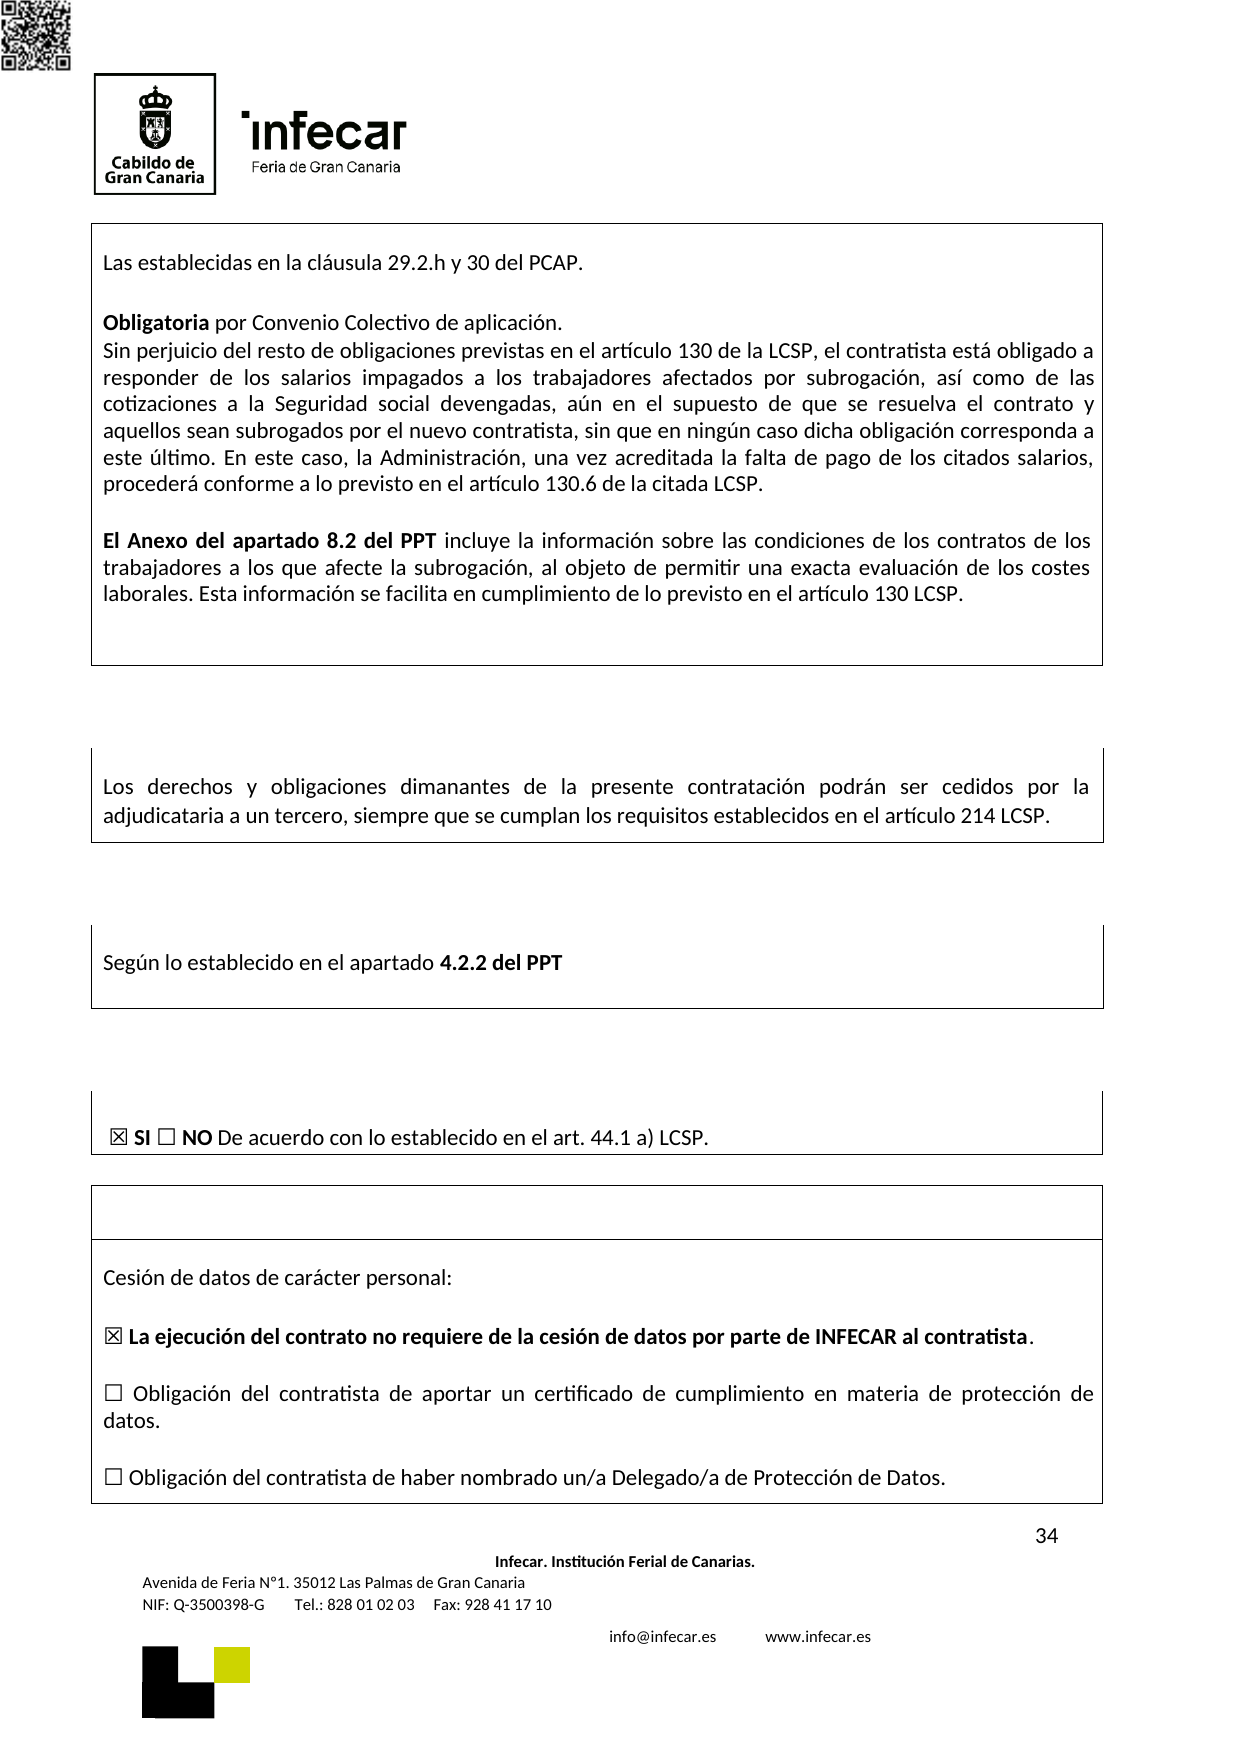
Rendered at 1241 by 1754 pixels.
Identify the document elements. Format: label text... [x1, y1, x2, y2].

table_header T. PROTECCIÓN DE DATOS [92, 1186, 1102, 1238]
table_header S. RECURSO ESPECIAL [92, 1039, 1103, 1091]
table_cell Las establecidas en la cláusula 29.2.h y 30 del PCAP. Obligatoria por Convenio Colectivo de aplicación. Sin perjuicio del resto de obligaciones previstas en el artículo 130 de la LCSP, el contratista está obligado a responder de los salarios impagados a los trabajadores afectados por subrogación, así como de las cotizaciones a la Seguridad social devengadas, aún en el supuesto de que se resuelva el contrato y aquellos sean subrogados por el nuevo contratista, sin que en ningún caso dicha obligación corresponda a este último. En este caso, la Administración, una vez acreditada la falta de pago de los citados salarios, procederá conforme a lo previsto en el artículo 130.6 de la citada LCSP. El Anexo del apartado 8.2 del PPT incluye la información sobre las condiciones de los contratos de los trabajadores a los que afecte la subrogación, al objeto de permitir una exacta evaluación de los costes laborales. Esta información se facilita en cumplimiento de lo previsto en el artículo 130 LCSP. [92, 224, 1102, 665]
table_cell Los derechos y obligaciones dimanantes de la presente contratación podrán ser cedidos por la adjudicataria a un tercero, siempre que se cumplan los requisitos establecidos en el artículo 214 LCSP. [92, 748, 1103, 842]
table_header R. PROGRAMA DE TRABAJOS [91, 873, 1103, 925]
table_cell Según lo establecido en el apartado 4.2.2 del PPT [92, 925, 1103, 1008]
table_header Q. CESIÓN DEL CONTRATO [91, 696, 1103, 748]
table_cell ☒ SI ☐ NO De acuerdo con lo establecido en el art. 44.1 a) LCSP. [92, 1091, 1102, 1154]
table_cell Cesión de datos de carácter personal: ☒ La ejecución del contrato no requiere de la cesión de datos por parte de INFECAR al contratista. ☐ Obligación del contratista de aportar un certificado de cumplimiento en materia de protección de datos. ☐ Obligación del contratista de haber nombrado un/a Delegado/a de Protección de Datos. [92, 1240, 1102, 1503]
